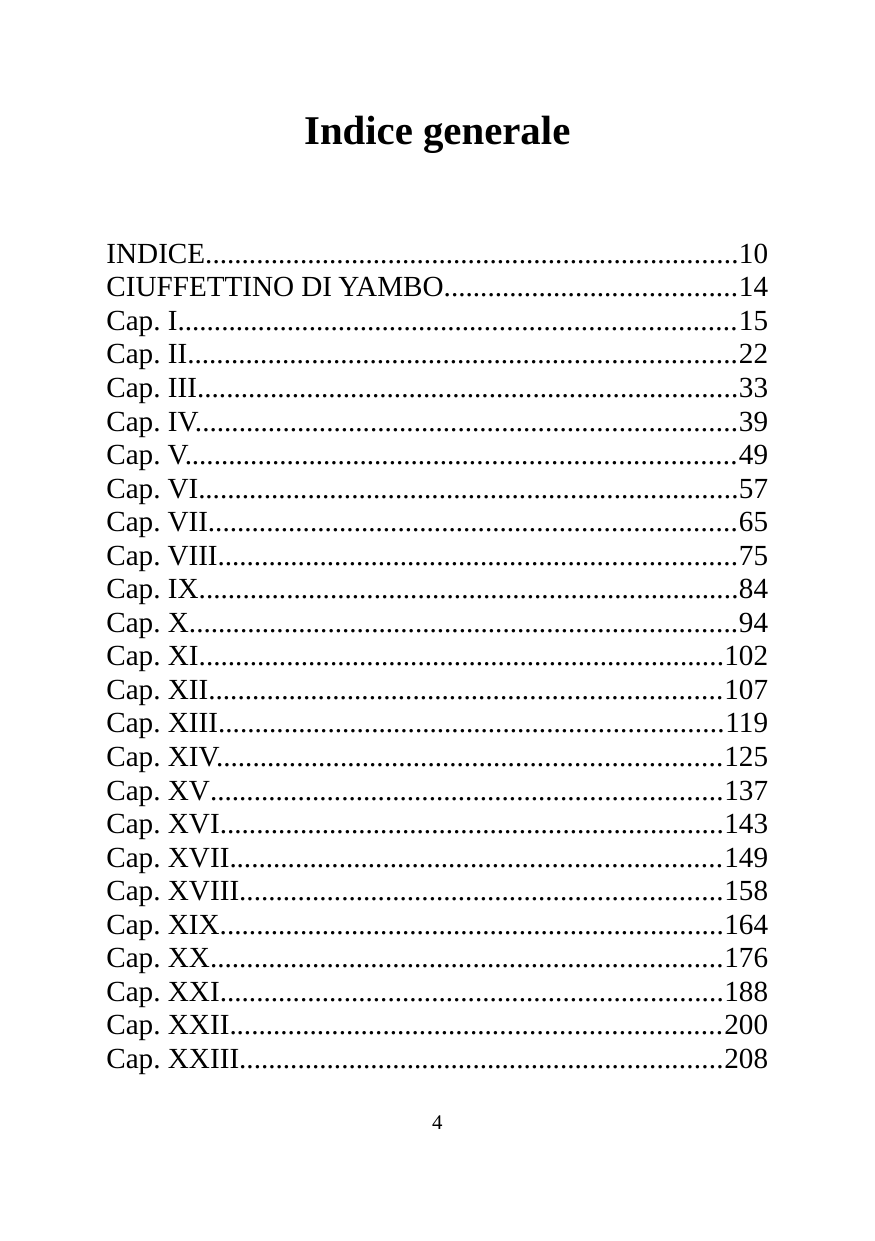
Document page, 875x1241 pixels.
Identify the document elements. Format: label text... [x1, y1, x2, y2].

text INDICE 10 [106, 236, 768, 269]
text Cap. V. 49 [106, 437, 768, 471]
text Cap. XXIII. 208 [106, 1041, 768, 1074]
text Cap. I. 15 [106, 303, 768, 337]
text Cap. XVII. 149 [106, 840, 768, 873]
text Cap. VIII. 75 [106, 538, 768, 571]
text Cap. XIX. 164 [106, 907, 768, 940]
text Cap. VI. 57 [106, 471, 768, 504]
text CIUFFETTINO DI YAMBO. 14 [106, 269, 768, 303]
text Cap. XXI. 188 [106, 974, 768, 1007]
text Cap. XIII. 119 [106, 706, 768, 739]
text Cap. II. 22 [106, 337, 768, 370]
text Cap. XX. 176 [106, 940, 768, 974]
text Cap. III. 33 [106, 370, 768, 404]
text Cap. IX. 84 [106, 571, 768, 605]
text Cap. XII. 107 [106, 672, 768, 706]
text Cap. X. 94 [106, 605, 768, 638]
text Cap. VII. 65 [106, 504, 768, 538]
text Cap. XIV. 125 [106, 739, 768, 773]
text Cap. XI. 102 [106, 638, 768, 672]
text Cap. XXII. 200 [106, 1007, 768, 1041]
subtitle Indice generale [106, 106, 768, 153]
text Cap. XVIII. 158 [106, 873, 768, 907]
text Cap. XVI. 143 [106, 806, 768, 840]
text Cap. XV 137 [106, 773, 768, 806]
text Cap. IV. 39 [106, 404, 768, 437]
